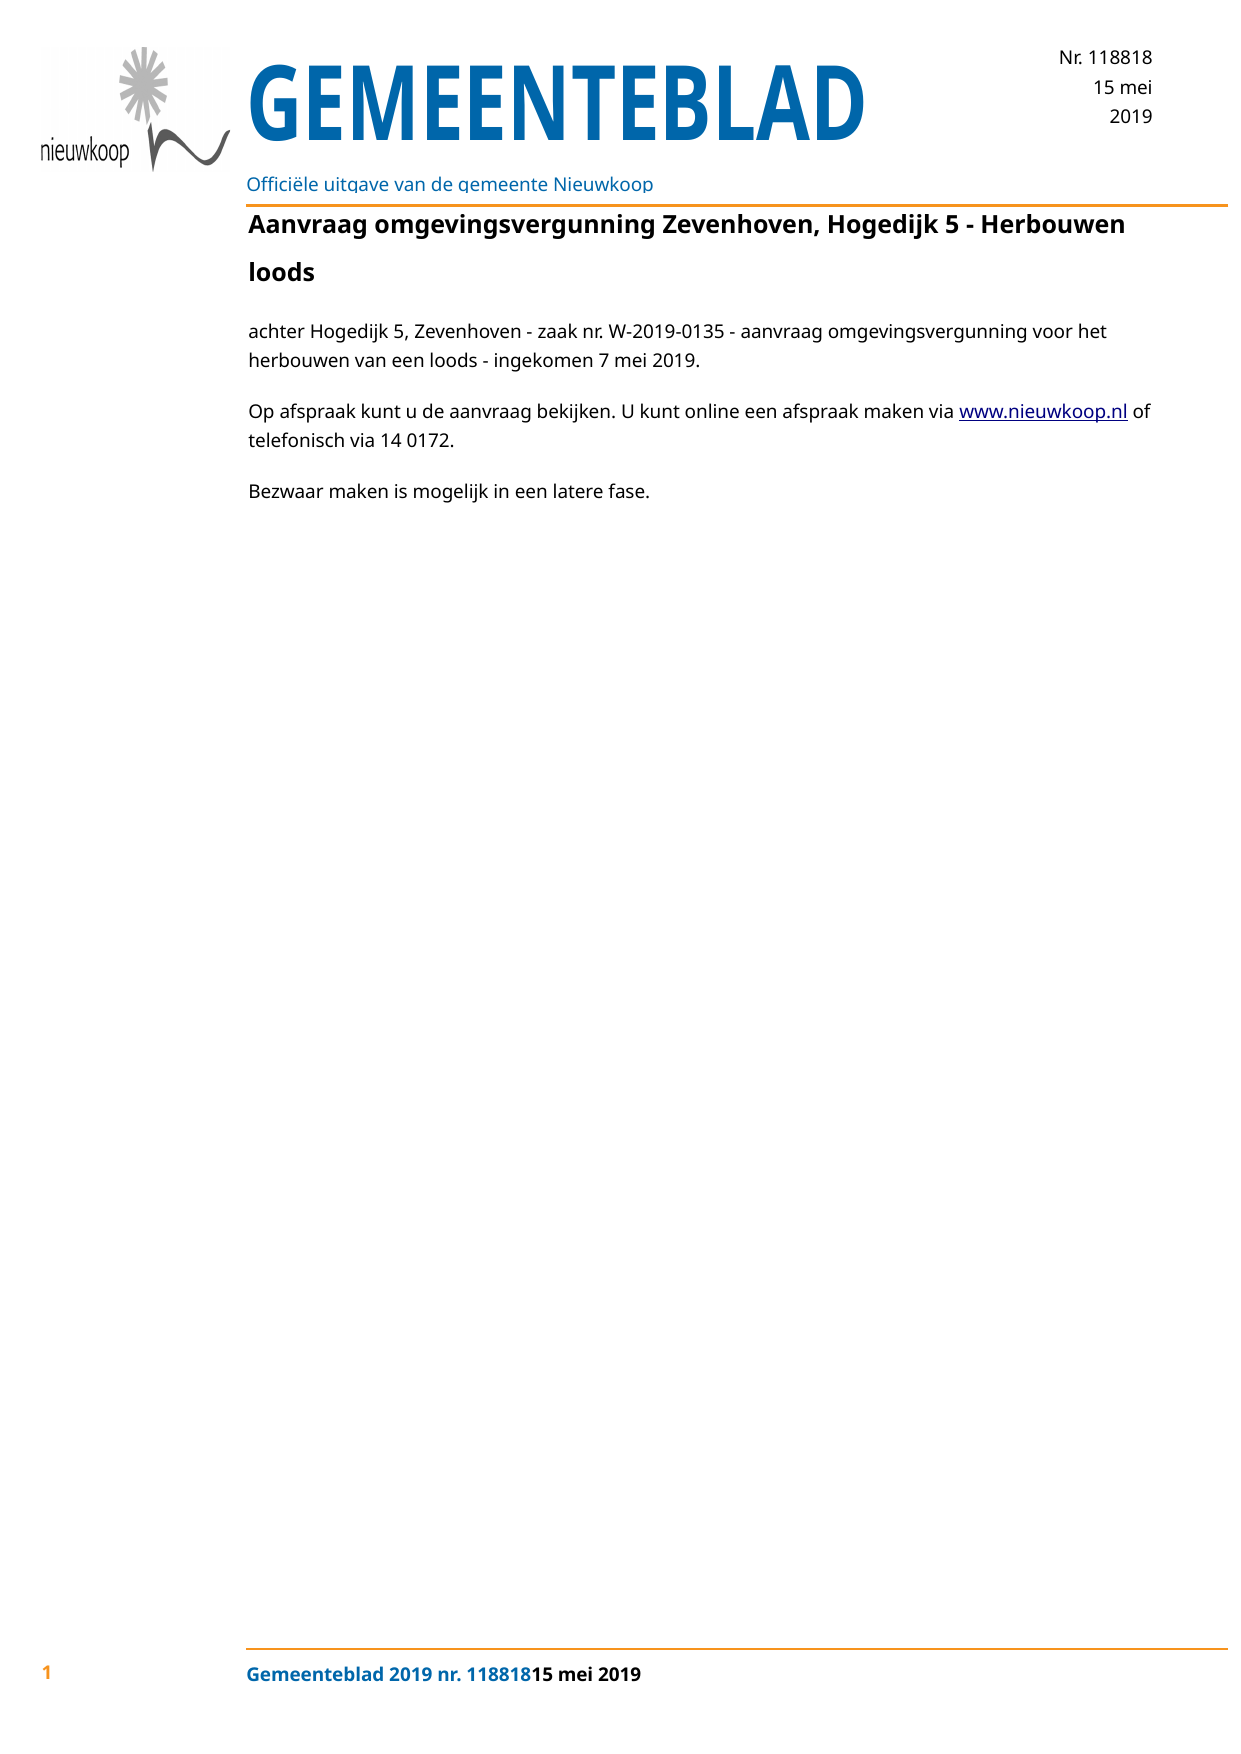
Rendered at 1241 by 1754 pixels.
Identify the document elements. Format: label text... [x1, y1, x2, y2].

text Aanvraag omgevingsvergunning Zevenhoven, Hogedijk 5 - Herbouwen loods [248, 207, 1152, 288]
picture [41, 47, 231, 172]
text achter Hogedijk 5, Zevenhoven - zaak nr. W-2019-0135 - aanvraag omgevingsvergunning voor het herbouwen van een loods - ingekomen 7 mei 2019. [248, 318, 1152, 373]
text Op afspraak kunt u de aanvraag bekijken. U kunt online een afspraak maken via www.nieuwkoop.nl of telefonisch via 14 0172. [248, 398, 1152, 453]
text Bezwaar maken is mogelijk in een latere fase. [248, 478, 1152, 504]
